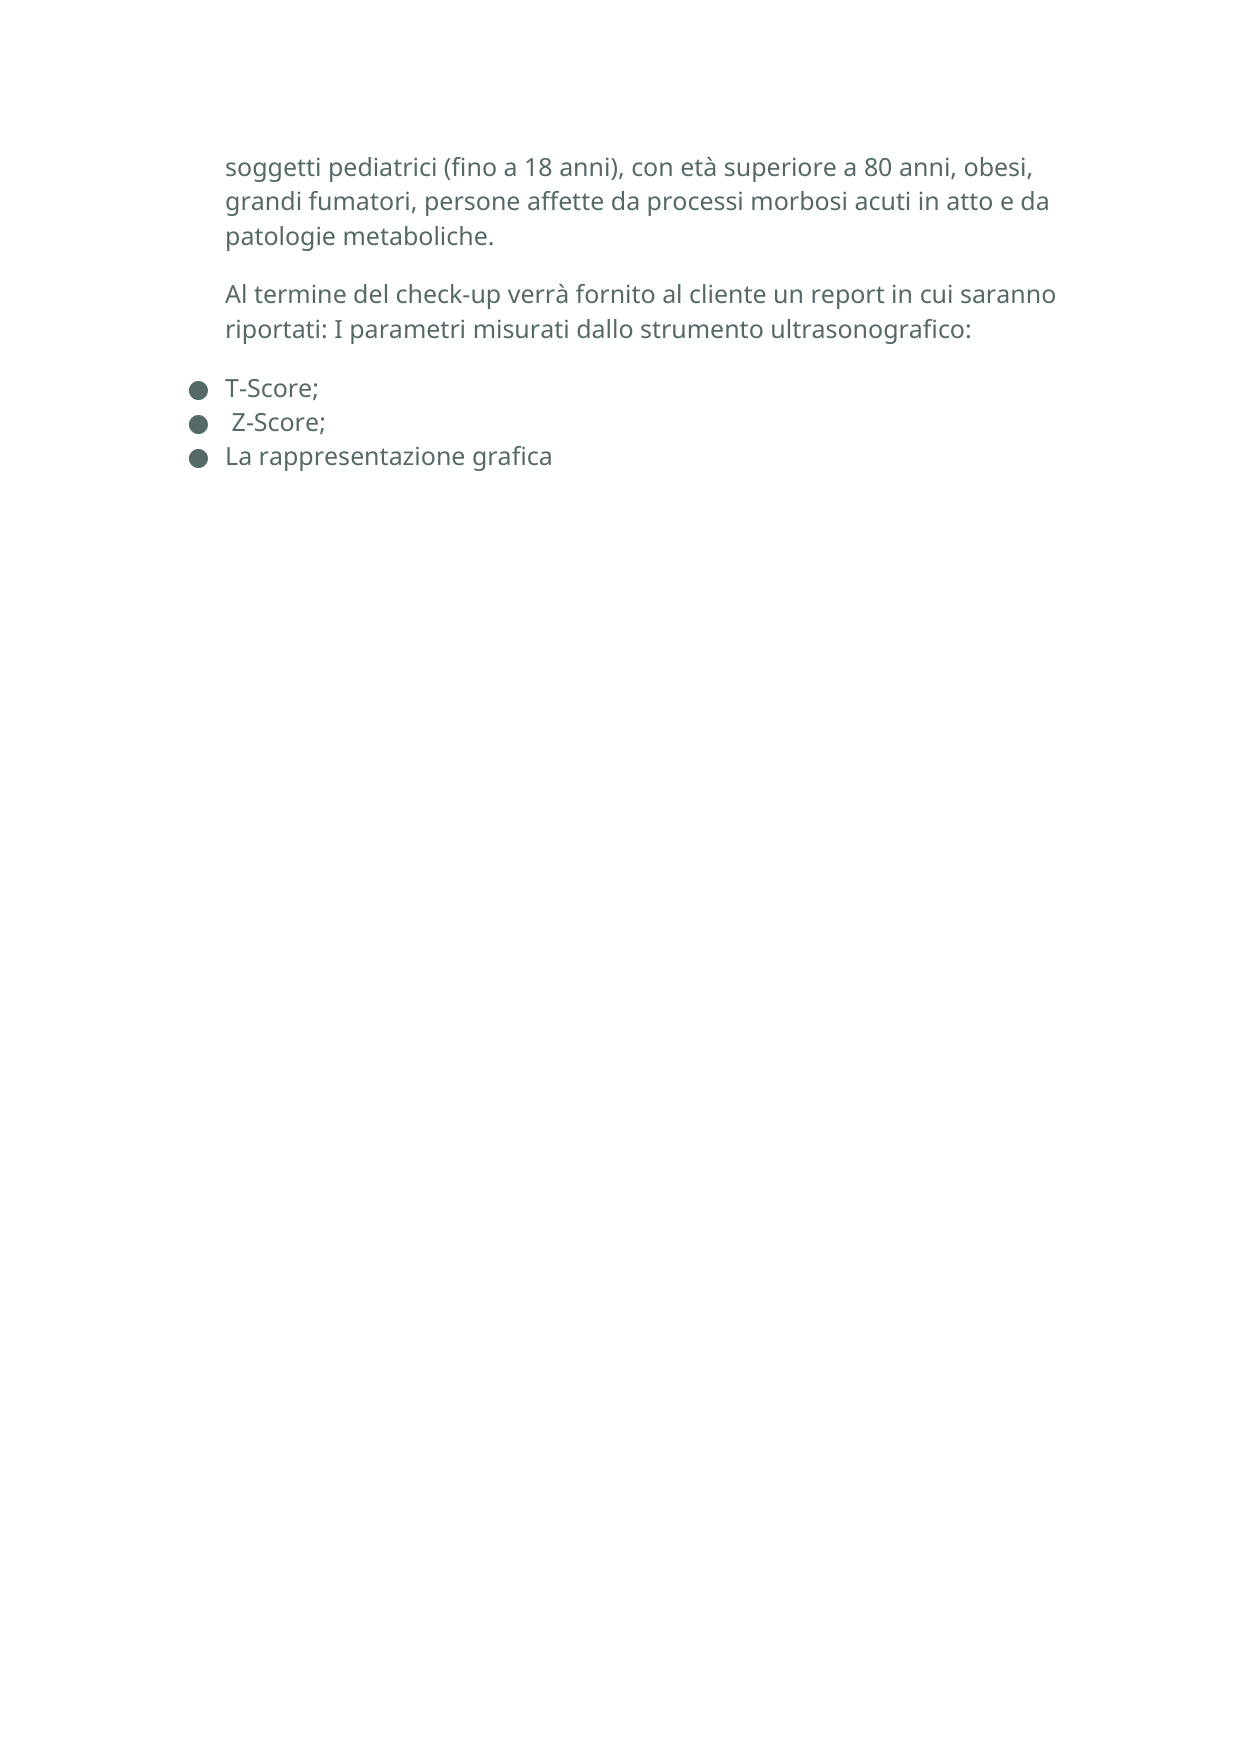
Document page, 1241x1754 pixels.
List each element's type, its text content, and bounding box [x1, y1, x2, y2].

list T-Score; [187, 370, 1090, 404]
list Z-Score; [187, 404, 1090, 438]
list La rappresentazione grafica [187, 438, 1090, 472]
list soggetti pediatrici (fino a 18 anni), con età superiore a 80 anni, obesi, grandi fumatori, persone affette da processi morbosi acuti in atto e da patologie metaboliche. [187, 150, 1090, 252]
text Al termine del check-up verrà fornito al cliente un report in cui saranno riportati: I parametri misurati dallo strumento ultrasonografico: [225, 277, 1090, 345]
